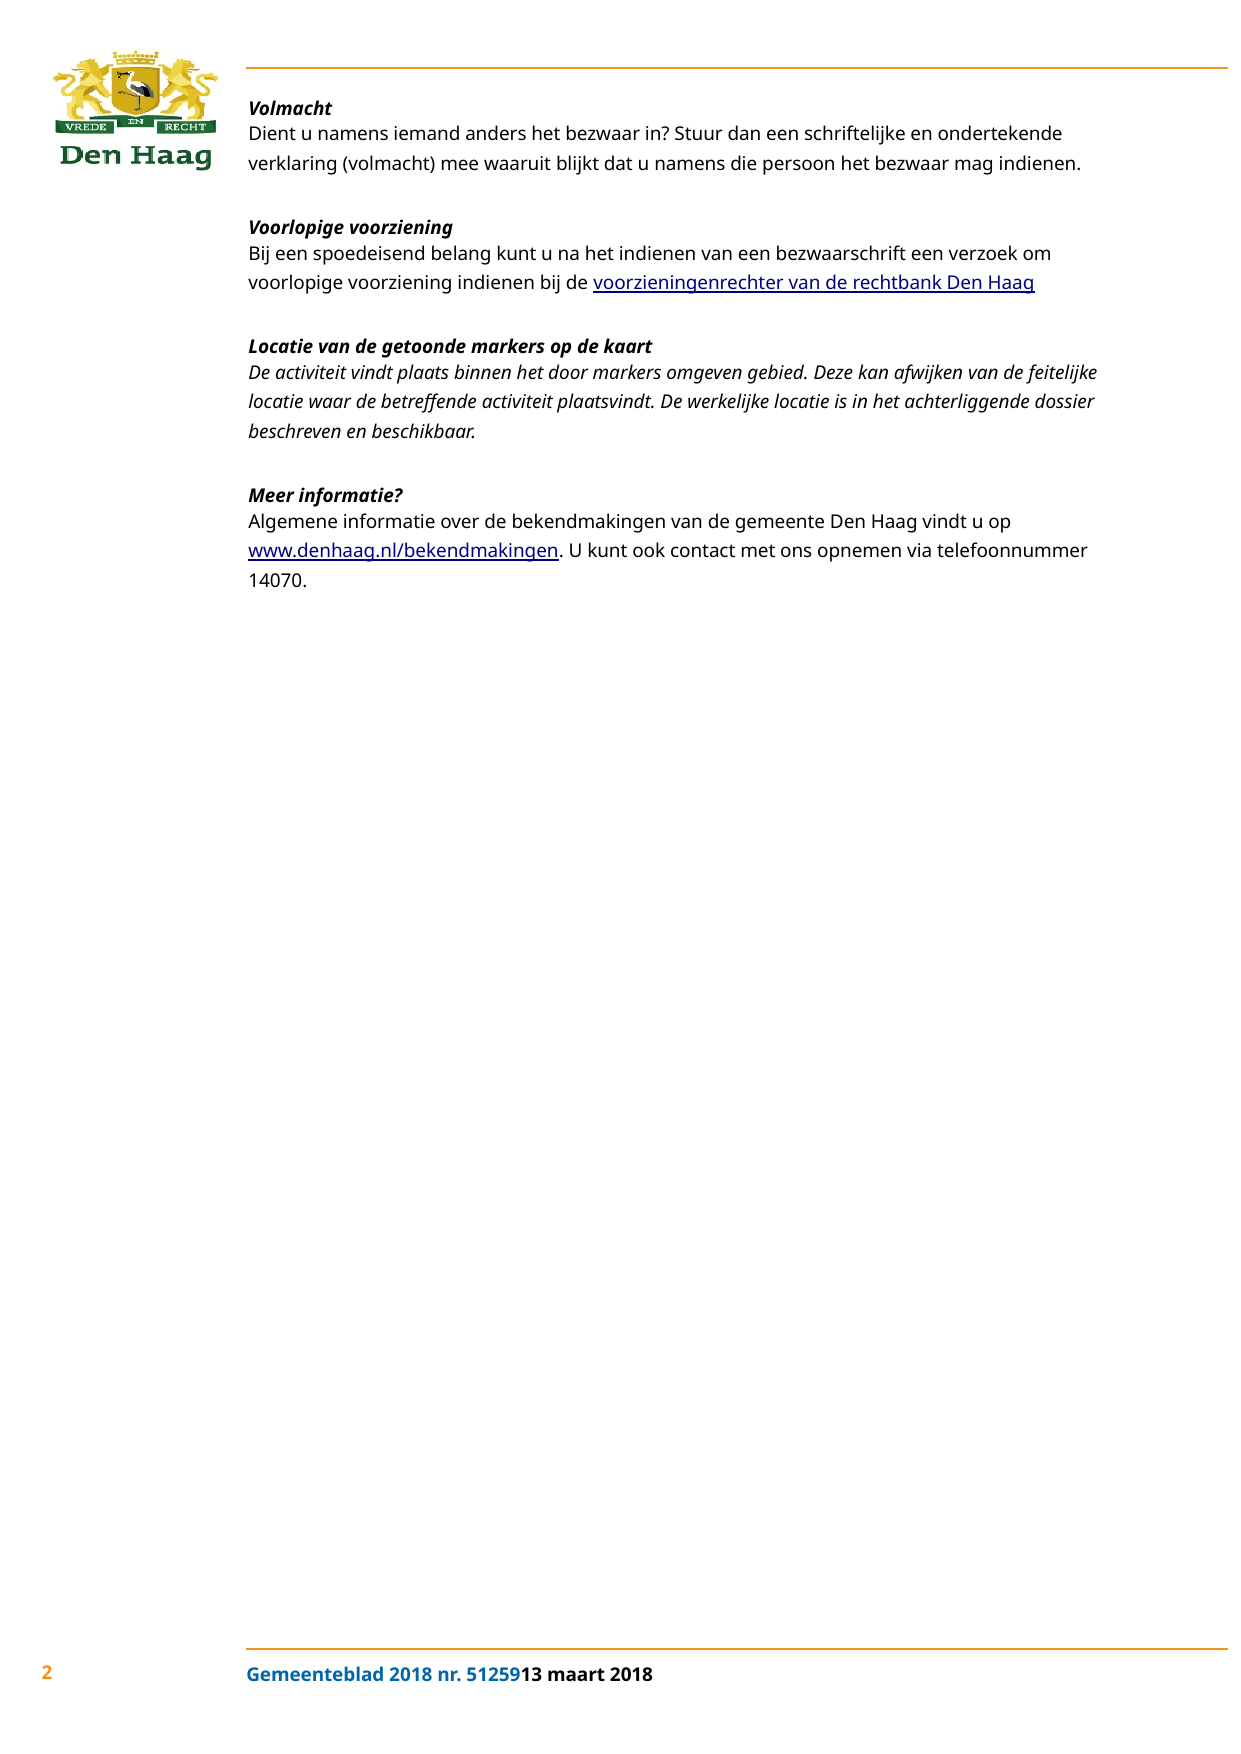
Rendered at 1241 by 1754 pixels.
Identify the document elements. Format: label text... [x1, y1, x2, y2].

text Meer informatie? [248, 482, 1152, 508]
text De activiteit vindt plaats binnen het door markers omgeven gebied. Deze kan afwijken van de feitelijke locatie waar de betreffende activiteit plaatsvindt. De werkelijke locatie is in het achterliggende dossier beschreven en beschikbaar. [248, 359, 1152, 444]
text Algemene informatie over de bekendmakingen van de gemeente Den Haag vindt u op www.denhaag.nl/bekendmakingen. U kunt ook contact met ons opnemen via telefoonnummer 14070. [248, 508, 1152, 593]
text Voorlopige voorziening [248, 214, 1152, 240]
picture [41, 47, 231, 172]
text Bij een spoedeisend belang kunt u na het indienen van een bezwaarschrift een verzoek om voorlopige voorziening indienen bij de voorzieningenrechter van de rechtbank Den Haag [248, 240, 1152, 295]
text Locatie van de getoonde markers op de kaart [248, 333, 1152, 359]
text Volmacht [248, 95, 1152, 121]
text Dient u namens iemand anders het bezwaar in? Stuur dan een schriftelijke en ondertekende verklaring (volmacht) mee waaruit blijkt dat u namens die persoon het bezwaar mag indienen. [248, 121, 1152, 176]
